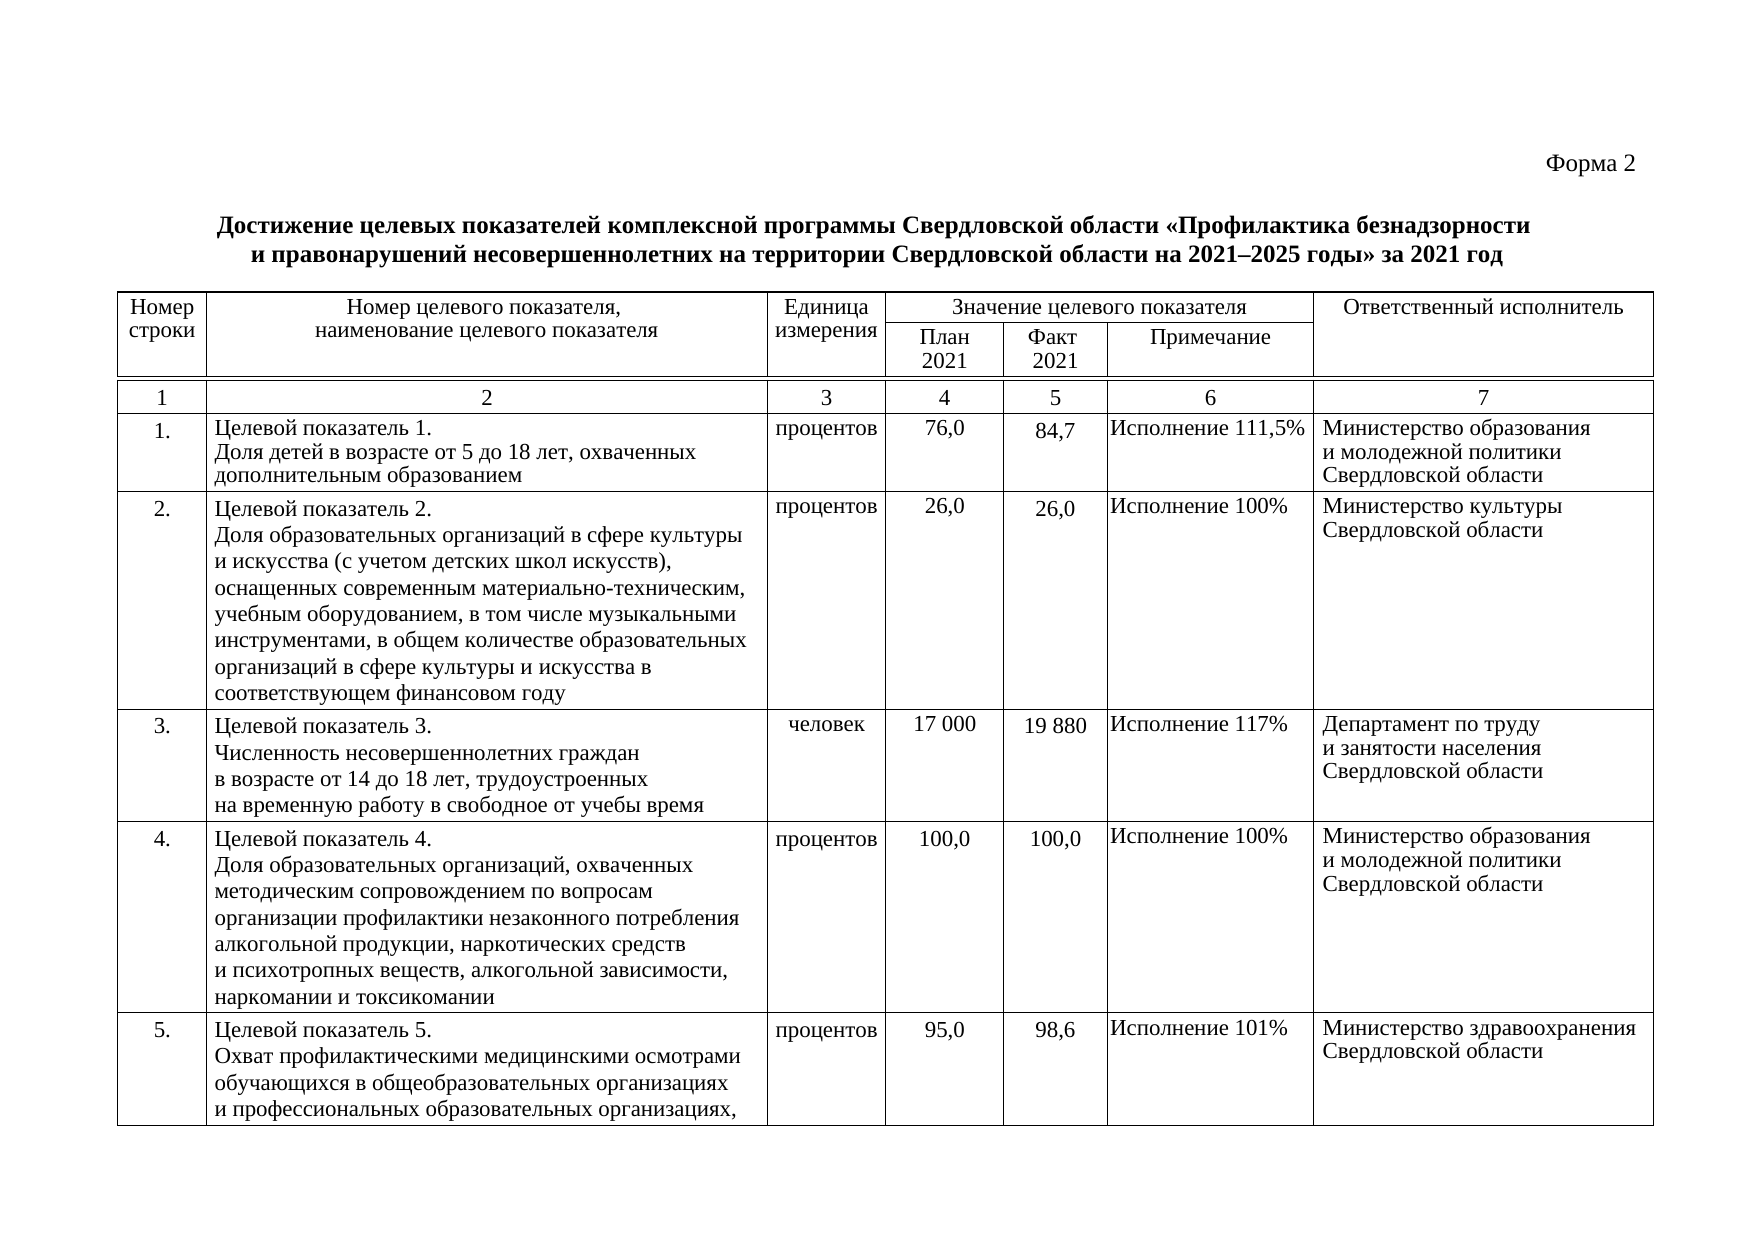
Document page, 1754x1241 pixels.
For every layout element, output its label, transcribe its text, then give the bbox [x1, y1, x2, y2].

table_cell Целевой показатель 4. Доля образовательных организаций, охваченных методическим сопровождением по вопросам организации профилактики незаконного потребления алкогольной продукции, наркотических средств и психотропных веществ, алкогольной зависимости, наркомании и токсикомании [207, 822, 767, 1012]
table_header 4 [886, 381, 1003, 413]
table_header Единица измерения [768, 293, 885, 376]
table_cell 19 880 [1004, 710, 1107, 821]
table_header 2 [207, 381, 767, 413]
table_cell План 2021 [886, 323, 1003, 376]
table_header 7 [1314, 381, 1653, 413]
table_cell 84,7 [1004, 414, 1107, 491]
table_cell Целевой показатель 5. Охват профилактическими медицинскими осмотрами обучающихся в общеобразовательных организациях и профессиональных образовательных организациях, [207, 1013, 767, 1124]
table_cell [118, 822, 206, 1012]
table_cell Министерство здравоохранения Свердловской области [1314, 1013, 1653, 1124]
table_cell [118, 710, 206, 821]
table_cell [118, 492, 206, 708]
table_cell Факт 2021 [1004, 323, 1107, 376]
table_cell Целевой показатель 1. Доля детей в возрасте от 5 до 18 лет, охваченных дополнительным образованием [207, 414, 767, 491]
table_cell Департамент по труду и занятости населения Свердловской области [1314, 710, 1653, 821]
table_cell Исполнение 100% [1108, 822, 1313, 1012]
table_header 3 [768, 381, 885, 413]
table_cell Исполнение 101% [1108, 1013, 1313, 1124]
table_cell Министерство образования и молодежной политики Свердловской области [1314, 822, 1653, 1012]
table_header Номер целевого показателя, наименование целевого показателя [207, 293, 767, 376]
table_cell [118, 1013, 206, 1124]
table_cell процентов [768, 492, 885, 708]
text Форма 2 [118, 148, 1636, 176]
table_cell Министерство культуры Свердловской области [1314, 492, 1653, 708]
text Достижение целевых показателей комплексной программы Свердловской области «Профилактика безнадзорности и правонарушений несовершеннолетних на территории Свердловской области на 2021–2025 годы» за 2021 год [118, 210, 1636, 267]
table_cell 17 000 [886, 710, 1003, 821]
table_cell Исполнение 100% [1108, 492, 1313, 708]
table_cell человек [768, 710, 885, 821]
table_cell 26,0 [886, 492, 1003, 708]
table_header Ответственный исполнитель [1314, 293, 1653, 376]
table_cell 26,0 [1004, 492, 1107, 708]
table_cell процентов [768, 414, 885, 491]
table_cell 76,0 [886, 414, 1003, 491]
table_header 6 [1108, 381, 1313, 413]
table_cell Целевой показатель 2. Доля образовательных организаций в сфере культуры и искусства (с учетом детских школ искусств), оснащенных современным материально-техническим, учебным оборудованием, в том числе музыкальными инструментами, в общем количестве образовательных организаций в сфере культуры и искусства в соответствующем финансовом году [207, 492, 767, 708]
table_cell Исполнение 111,5% [1108, 414, 1313, 491]
table_header Значение целевого показателя [886, 293, 1313, 322]
table_cell Целевой показатель 3. Численность несовершеннолетних граждан в возрасте от 14 до 18 лет, трудоустроенных на временную работу в свободное от учебы время [207, 710, 767, 821]
table_cell Примечание [1108, 323, 1313, 376]
table_cell Исполнение 117% [1108, 710, 1313, 821]
table_cell 100,0 [886, 822, 1003, 1012]
table_cell 95,0 [886, 1013, 1003, 1124]
table_header Номер строки [118, 293, 206, 376]
table_cell [118, 414, 206, 491]
table_cell Министерство образования и молодежной политики Свердловской области [1314, 414, 1653, 491]
table_cell процентов [768, 822, 885, 1012]
table_cell 100,0 [1004, 822, 1107, 1012]
table_cell процентов [768, 1013, 885, 1124]
table_cell 98,6 [1004, 1013, 1107, 1124]
table_header 5 [1004, 381, 1107, 413]
table_header 1 [118, 381, 206, 413]
